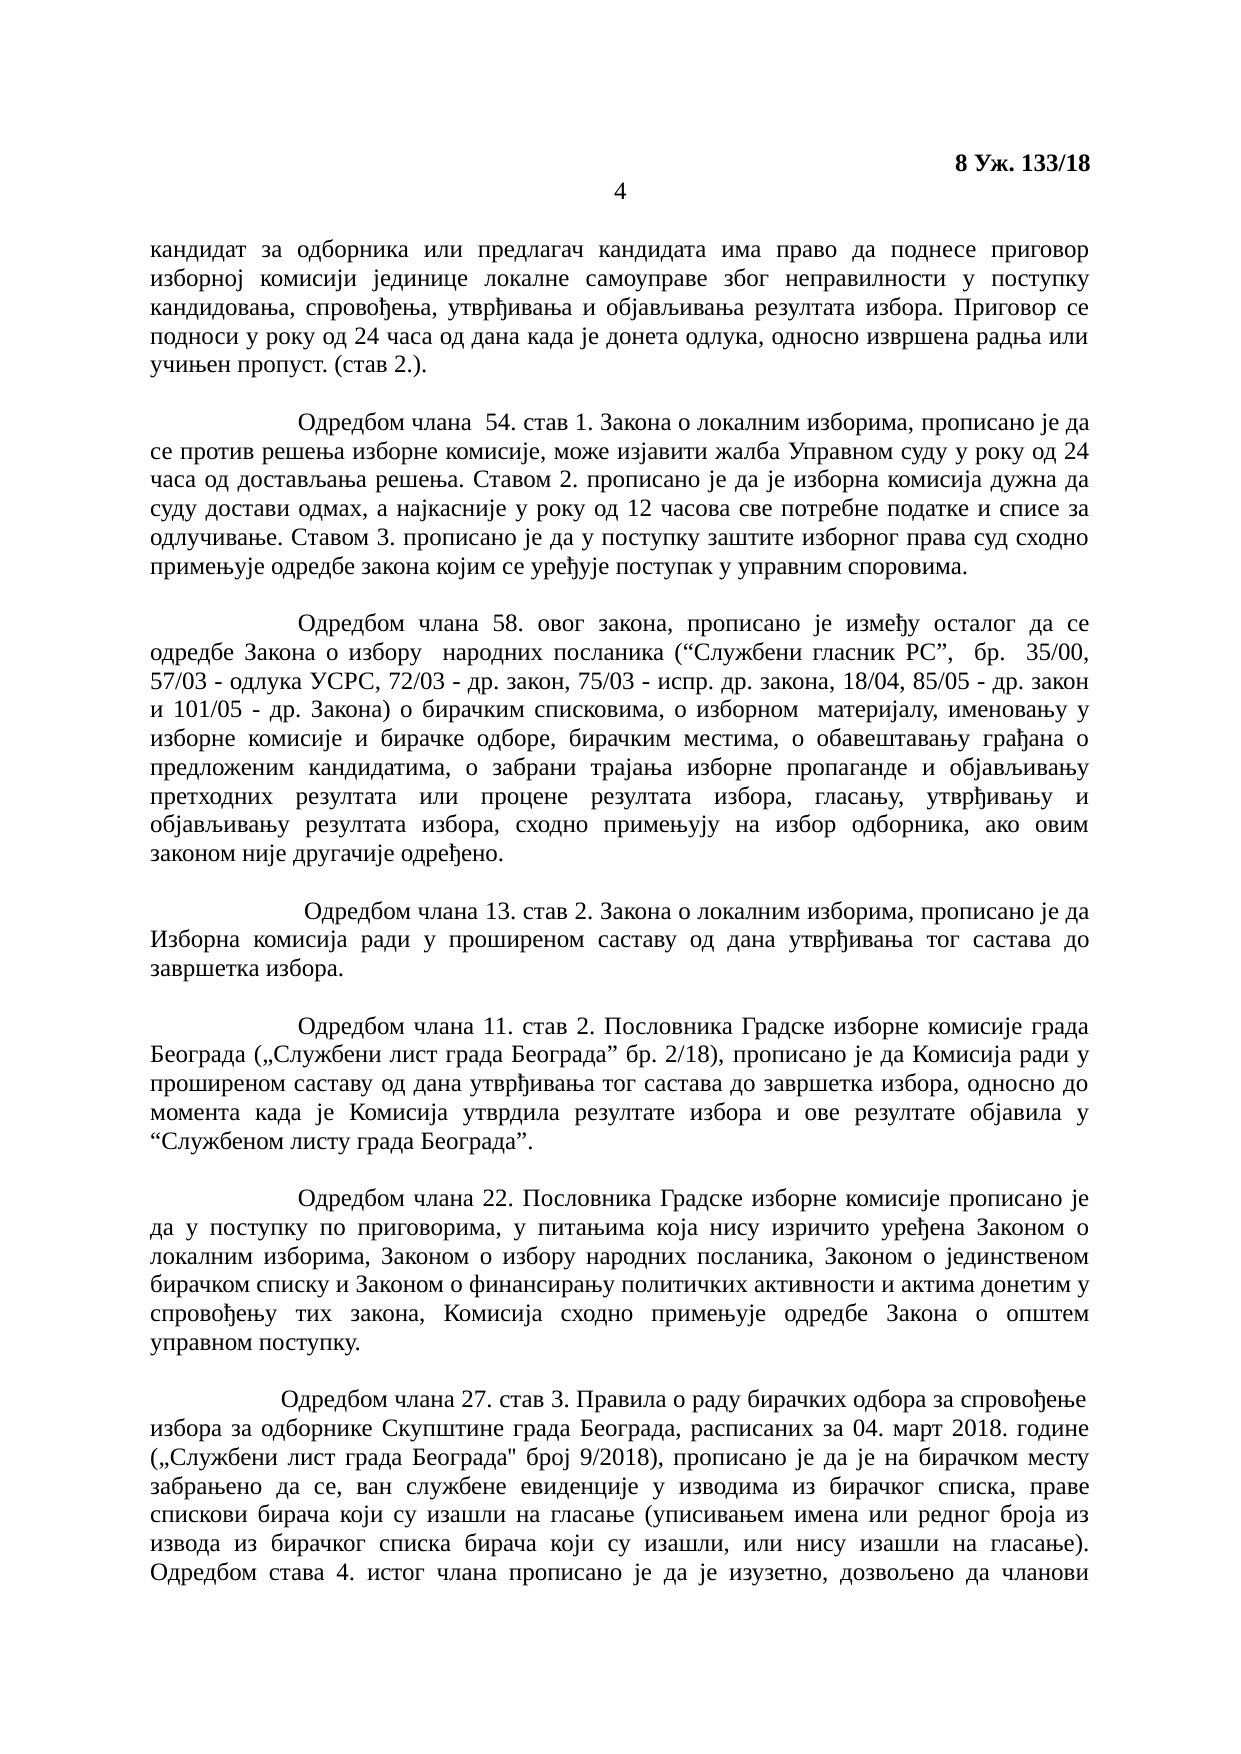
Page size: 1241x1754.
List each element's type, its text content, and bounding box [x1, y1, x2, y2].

text кандидат за одборника или предлагач кандидата има право да поднесе приговор изборној комисији јединице локалне самоуправе због неправилности у поступку кандидовања, спровођења, утврђивања и објављивања резултата избора. Приговор се подноси у року од 24 часа од дана када је донета одлука, односно извршена радња или учињен пропуст. (став 2.). [150, 234, 1090, 378]
text Одредбом члана 58. овог закона, прописано је између осталог да се одредбе Закона о избору народних посланика (“Службени гласник РС”, бр. 35/00, 57/03 - одлука УСРС, 72/03 - др. закон, 75/03 - испр. др. закона, 18/04, 85/05 - др. закон и 101/05 - др. Закона) о бирачким списковима, о изборном материјалу, именовању у изборне комисије и бирачке одборе, бирачким местима, о обавештавању грађана о предложеним кандидатима, о забрани трајања изборне пропаганде и објављивању претходних резултата или процене резултата избора, гласању, утврђивању и објављивању резултата избора, сходно примењују на избор одборника, ако овим законом није другачије одређено. [150, 608, 1090, 867]
text Одредбом члана 54. став 1. Закона о локалним изборима, прописано је да се против решења изборне комисије, може изјавити жалба Управном суду у року од 24 часа од достављања решења. Ставом 2. прописано је да је изборна комисија дужна да суду достави одмах, а најкасније у року од 12 часова све потребне податке и списе за одлучивање. Ставом 3. прописано је да у поступку заштите изборног права суд сходно примењује одредбе закона којим се уређује поступак у управним споровима. [150, 407, 1090, 579]
text Одредбом члана 13. став 2. Закона о локалним изборима, прописано је да Изборна комисија ради у проширеном саставу од дана утврђивања тог састава до завршетка избора. [150, 896, 1090, 982]
text Одредбом члана 22. Пословника Градске изборне комисије прописано је да у поступку по приговорима, у питањима која нису изричито уређена Законом о локалним изборима, Законом о избору народних посланика, Законом о јединственом бирачком списку и Законом о финансирању политичких активности и актима донетим у спровођењу тих закона, Комисија сходно примењује одредбе Закона о општем управном поступку. [150, 1183, 1090, 1356]
text Одредбом члана 27. став 3. Правила о раду бирачких одбора за спровођење избора за одборнике Скупштине града Београда, расписаних за 04. март 2018. године („Службени лист града Београда'' број 9/2018), прописано је да је на бирачком месту забрањено да се, ван службене евиденције у изводима из бирачког списка, праве спискови бирача који су изашли на гласање (уписивањем имена или редног броја из извода из бирачког списка бирача који су изашли, или нису изашли на гласање). Одредбом става 4. истог члана прописано је да је изузетно, дозвољено да чланови [150, 1384, 1090, 1586]
text Одредбом члана 11. став 2. Пословника Градске изборне комисије града Београда („Службени лист града Београда” бр. 2/18), прописано је да Комисија ради у проширеном саставу од дана утврђивања тог састава до завршетка избора, односно до момента када је Комисија утврдила резултате избора и ове резултате објавила у “Службеном листу града Београда”. [150, 1011, 1090, 1154]
